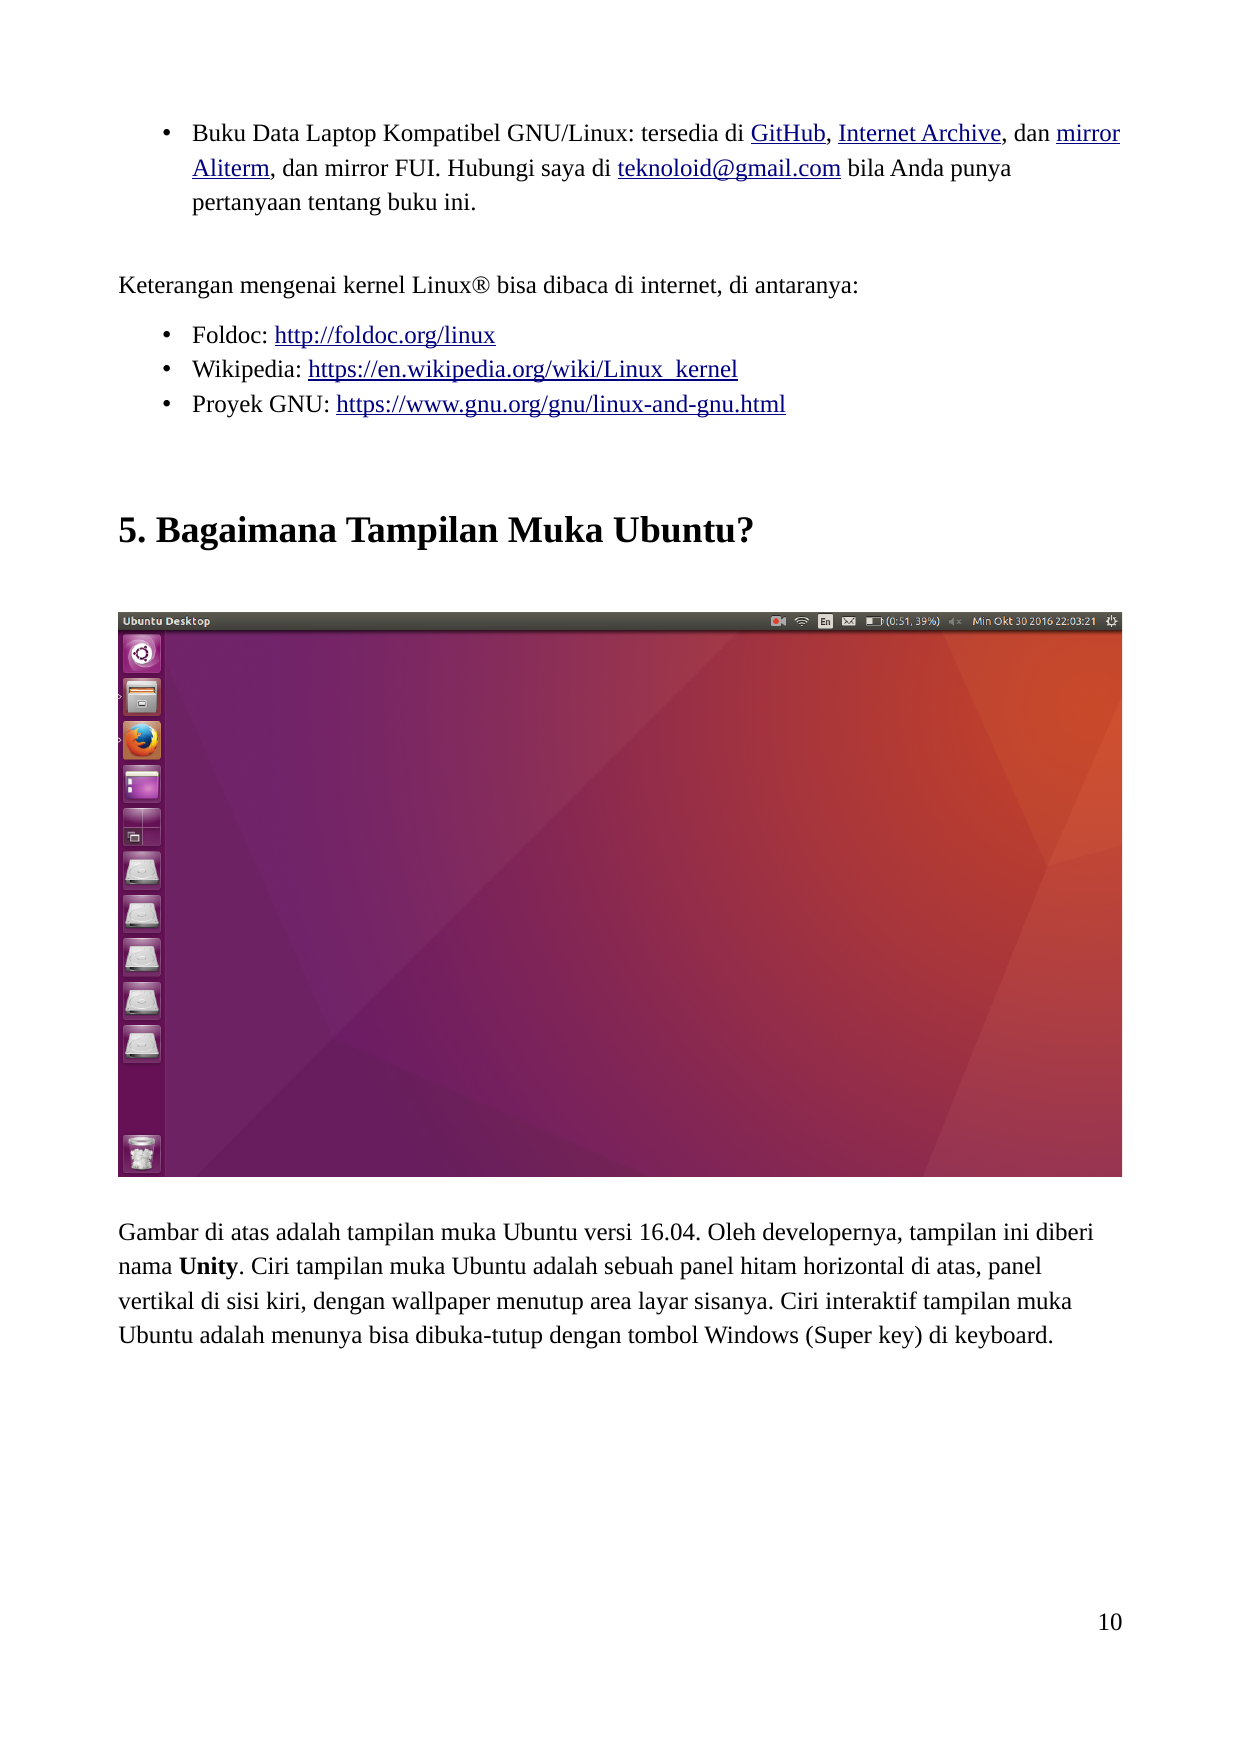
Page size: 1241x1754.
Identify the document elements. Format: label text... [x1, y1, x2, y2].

text Keterangan mengenai kernel Linux® bisa dibaca di internet, di antaranya: [118, 236, 1122, 299]
list Proyek GNU: https://www.gnu.org/gnu/linux-and-gnu.html [162, 389, 1122, 417]
picture [118, 612, 1123, 1177]
subtitle 5. Bagaimana Tampilan Muka Ubuntu? [118, 508, 1122, 551]
list Buku Data Laptop Kompatibel GNU/Linux: tersedia di GitHub, Internet Archive, dan mirror Aliterm, dan mirror FUI. Hubungi saya di teknoloid@gmail.com bila Anda punya pertanyaan tentang buku ini. [162, 118, 1122, 216]
list Foldoc: http://foldoc.org/linux [162, 320, 1122, 348]
list Wikipedia: https://en.wikipedia.org/wiki/Linux_kernel [162, 354, 1122, 383]
text Gambar di atas adalah tampilan muka Ubuntu versi 16.04. Oleh developernya, tampilan ini diberi nama Unity. Ciri tampilan muka Ubuntu adalah sebuah panel hitam horizontal di atas, panel vertikal di sisi kiri, dengan wallpaper menutup area layar sisanya. Ciri interaktif tampilan muka Ubuntu adalah menunya bisa dibuka-tutup dengan tombol Windows (Super key) di keyboard. [118, 1182, 1122, 1349]
